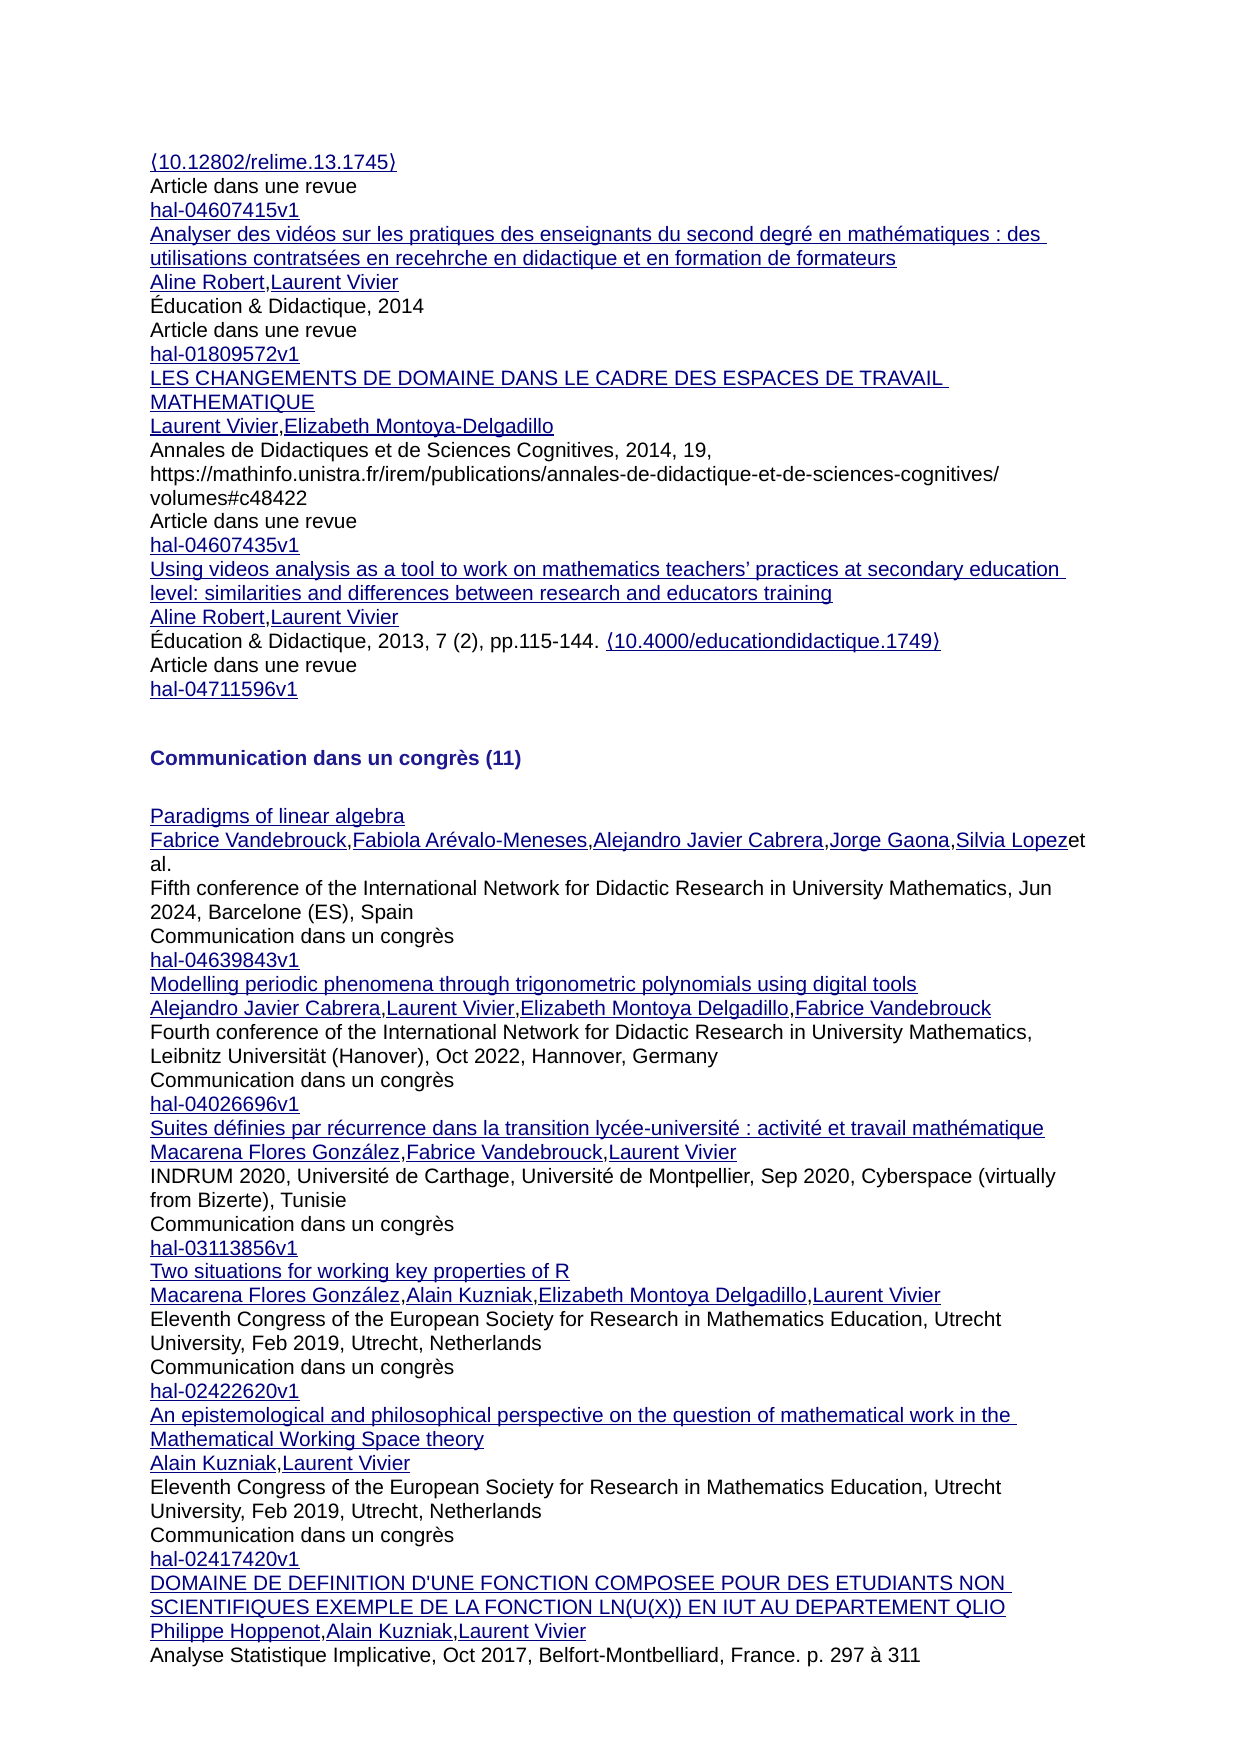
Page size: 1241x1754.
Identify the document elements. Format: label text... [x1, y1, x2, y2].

table_cell An epistemological and philosophical perspective on the question of mathematical work in the Mathematical Working Space theory Alain Kuzniak,Laurent Vivier Eleventh Congress of the European Society for Research in Mathematics Education, Utrecht University, Feb 2019, Utrecht, Netherlands Communication dans un congrès hal-02417420v1 [150, 1403, 1090, 1571]
table_header Paradigms of linear algebra Fabrice Vandebrouck,Fabiola Arévalo-Meneses,Alejandro Javier Cabrera,Jorge Gaona,Silvia Lopezet al. Fifth conference of the International Network for Didactic Research in University Mathematics, Jun 2024, Barcelone (ES), Spain Communication dans un congrès hal-04639843v1 [150, 804, 1090, 972]
table_cell LES CHANGEMENTS DE DOMAINE DANS LE CADRE DES ESPACES DE TRAVAIL MATHEMATIQUE Laurent Vivier,Elizabeth Montoya-Delgadillo Annales de Didactiques et de Sciences Cognitives, 2014, 19, https://mathinfo.unistra.fr/irem/publications/annales-de-didactique-et-de-sciences-cognitives/volumes#c48422 Article dans une revue hal-04607435v1 [150, 366, 1090, 557]
table_cell ⟨10.12802/relime.13.1745⟩ Article dans une revue hal-04607415v1 [150, 150, 1090, 222]
subtitle Communication dans un congrès (11) [150, 746, 1090, 770]
table_cell Using videos analysis as a tool to work on mathematics teachers’ practices at secondary education level: similarities and differences between research and educators training Aline Robert,Laurent Vivier Éducation & Didactique, 2013, 7 (2), pp.115-144. ⟨10.4000/educationdidactique.1749⟩ Article dans une revue hal-04711596v1 [150, 557, 1090, 701]
table_cell DOMAINE DE DEFINITION D'UNE FONCTION COMPOSEE POUR DES ETUDIANTS NON SCIENTIFIQUES EXEMPLE DE LA FONCTION LN(U(X)) EN IUT AU DEPARTEMENT QLIO Philippe Hoppenot,Alain Kuzniak,Laurent Vivier Analyse Statistique Implicative, Oct 2017, Belfort-Montbelliard, France. p. 297 à 311 [150, 1571, 1090, 1667]
table_cell Two situations for working key properties of R Macarena Flores González,Alain Kuzniak,Elizabeth Montoya Delgadillo,Laurent Vivier Eleventh Congress of the European Society for Research in Mathematics Education, Utrecht University, Feb 2019, Utrecht, Netherlands Communication dans un congrès hal-02422620v1 [150, 1259, 1090, 1403]
table_cell Modelling periodic phenomena through trigonometric polynomials using digital tools Alejandro Javier Cabrera,Laurent Vivier,Elizabeth Montoya Delgadillo,Fabrice Vandebrouck Fourth conference of the International Network for Didactic Research in University Mathematics, Leibnitz Universität (Hanover), Oct 2022, Hannover, Germany Communication dans un congrès hal-04026696v1 [150, 972, 1090, 1116]
table_cell Analyser des vidéos sur les pratiques des enseignants du second degré en mathématiques : des utilisations contratsées en recehrche en didactique et en formation de formateurs Aline Robert,Laurent Vivier Éducation & Didactique, 2014 Article dans une revue hal-01809572v1 [150, 222, 1090, 366]
table_cell Suites définies par récurrence dans la transition lycée-université : activité et travail mathématique Macarena Flores González,Fabrice Vandebrouck,Laurent Vivier INDRUM 2020, Université de Carthage, Université de Montpellier, Sep 2020, Cyberspace (virtually from Bizerte), Tunisie Communication dans un congrès hal-03113856v1 [150, 1116, 1090, 1259]
